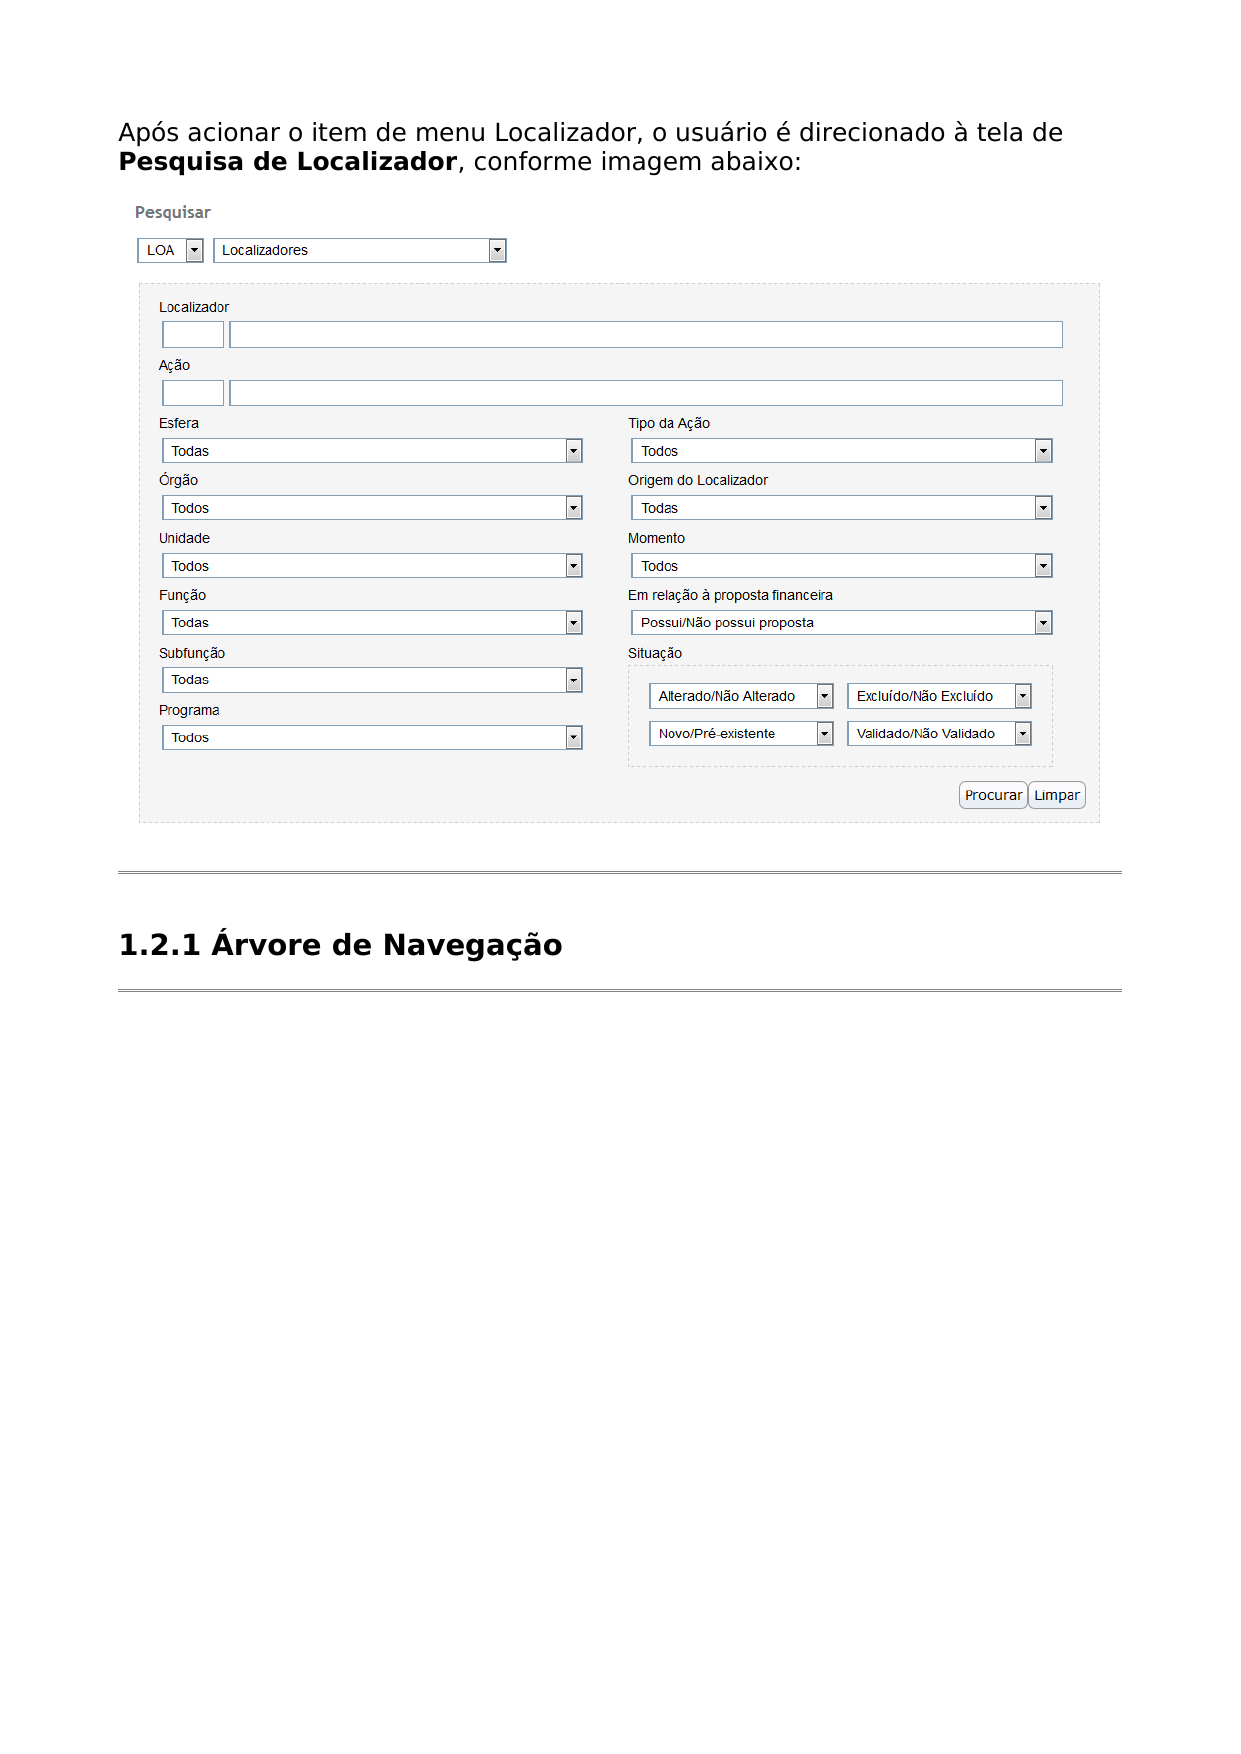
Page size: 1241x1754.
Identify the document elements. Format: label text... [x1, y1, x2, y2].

text Após acionar o item de menu Localizador, o usuário é direcionado à tela de Pesquisa de Localizador, conforme imagem abaixo: [118, 118, 1122, 176]
picture [118, 188, 1123, 845]
subtitle 1.2.1 Árvore de Navegação [118, 928, 1122, 962]
